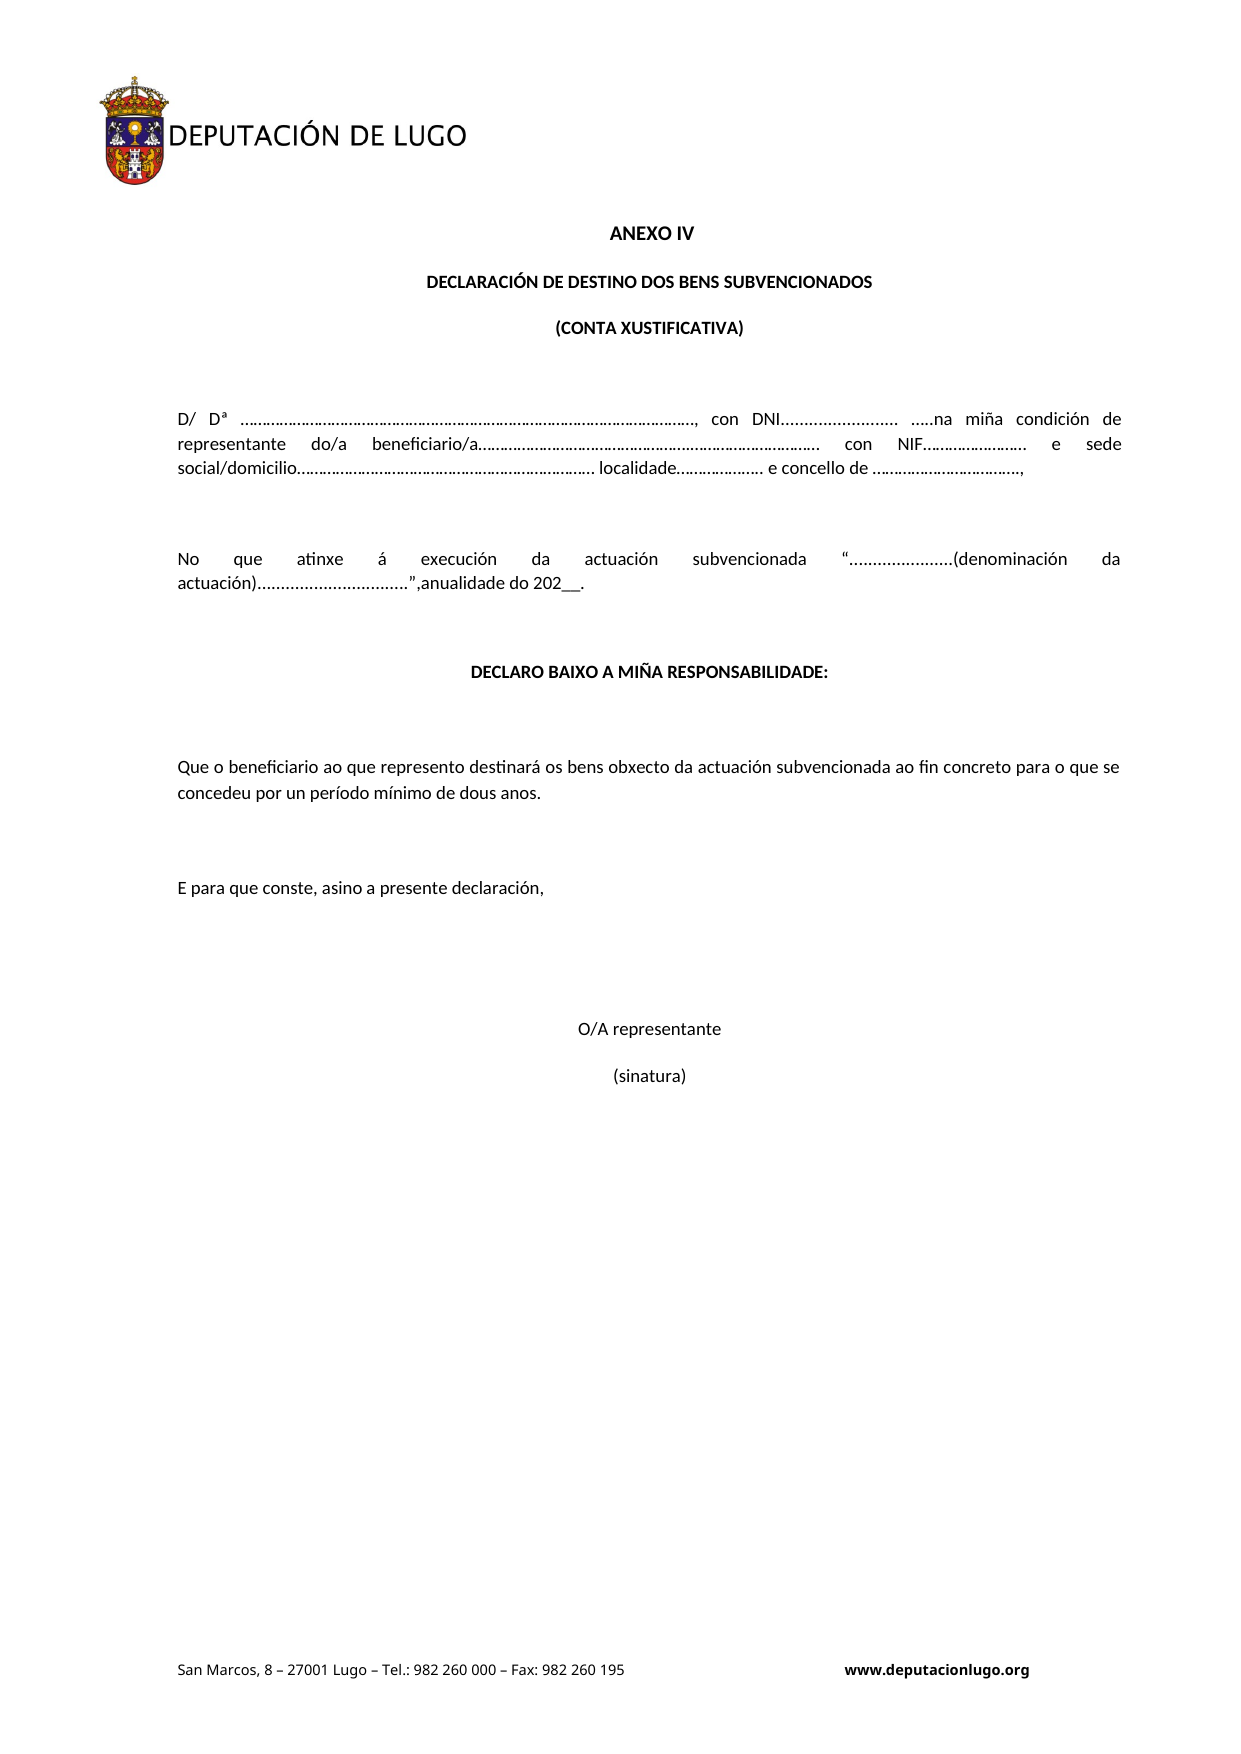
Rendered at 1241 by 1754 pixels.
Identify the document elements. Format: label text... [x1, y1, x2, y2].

text D/ Dª ……………………………………………………………………………………………, con DNI......................... …..na miña condición de representante do/a beneficiario/a………………………………………….………………………… con NIF…………………… e sede social/domicilio…………………………………………………………… localidade……………….. e concello de ……………………………., [177, 407, 1122, 479]
text (CONTA XUSTIFICATIVA) [177, 316, 1122, 339]
text O/A representante [177, 1017, 1122, 1040]
text Que o beneficiario ao que represento destinará os bens obxecto da actuación subvencionada ao fin concreto para o que se concedeu por un período mínimo de dous anos. [177, 755, 1122, 804]
text ANEXO IV [177, 220, 1122, 245]
text E para que conste, asino a presente declaración, [177, 876, 1122, 899]
text DECLARO BAIXO A MIÑA RESPONSABILIDADE: [177, 661, 1122, 684]
text (sinatura) [177, 1064, 1122, 1087]
text No que atinxe á execución da actuación subvencionada “......................(denominación da actuación)................................”,anualidade do 202__. [177, 547, 1122, 594]
text DECLARACIÓN DE DESTINO DOS BENS SUBVENCIONADOS [177, 271, 1122, 293]
picture [96, 73, 475, 192]
